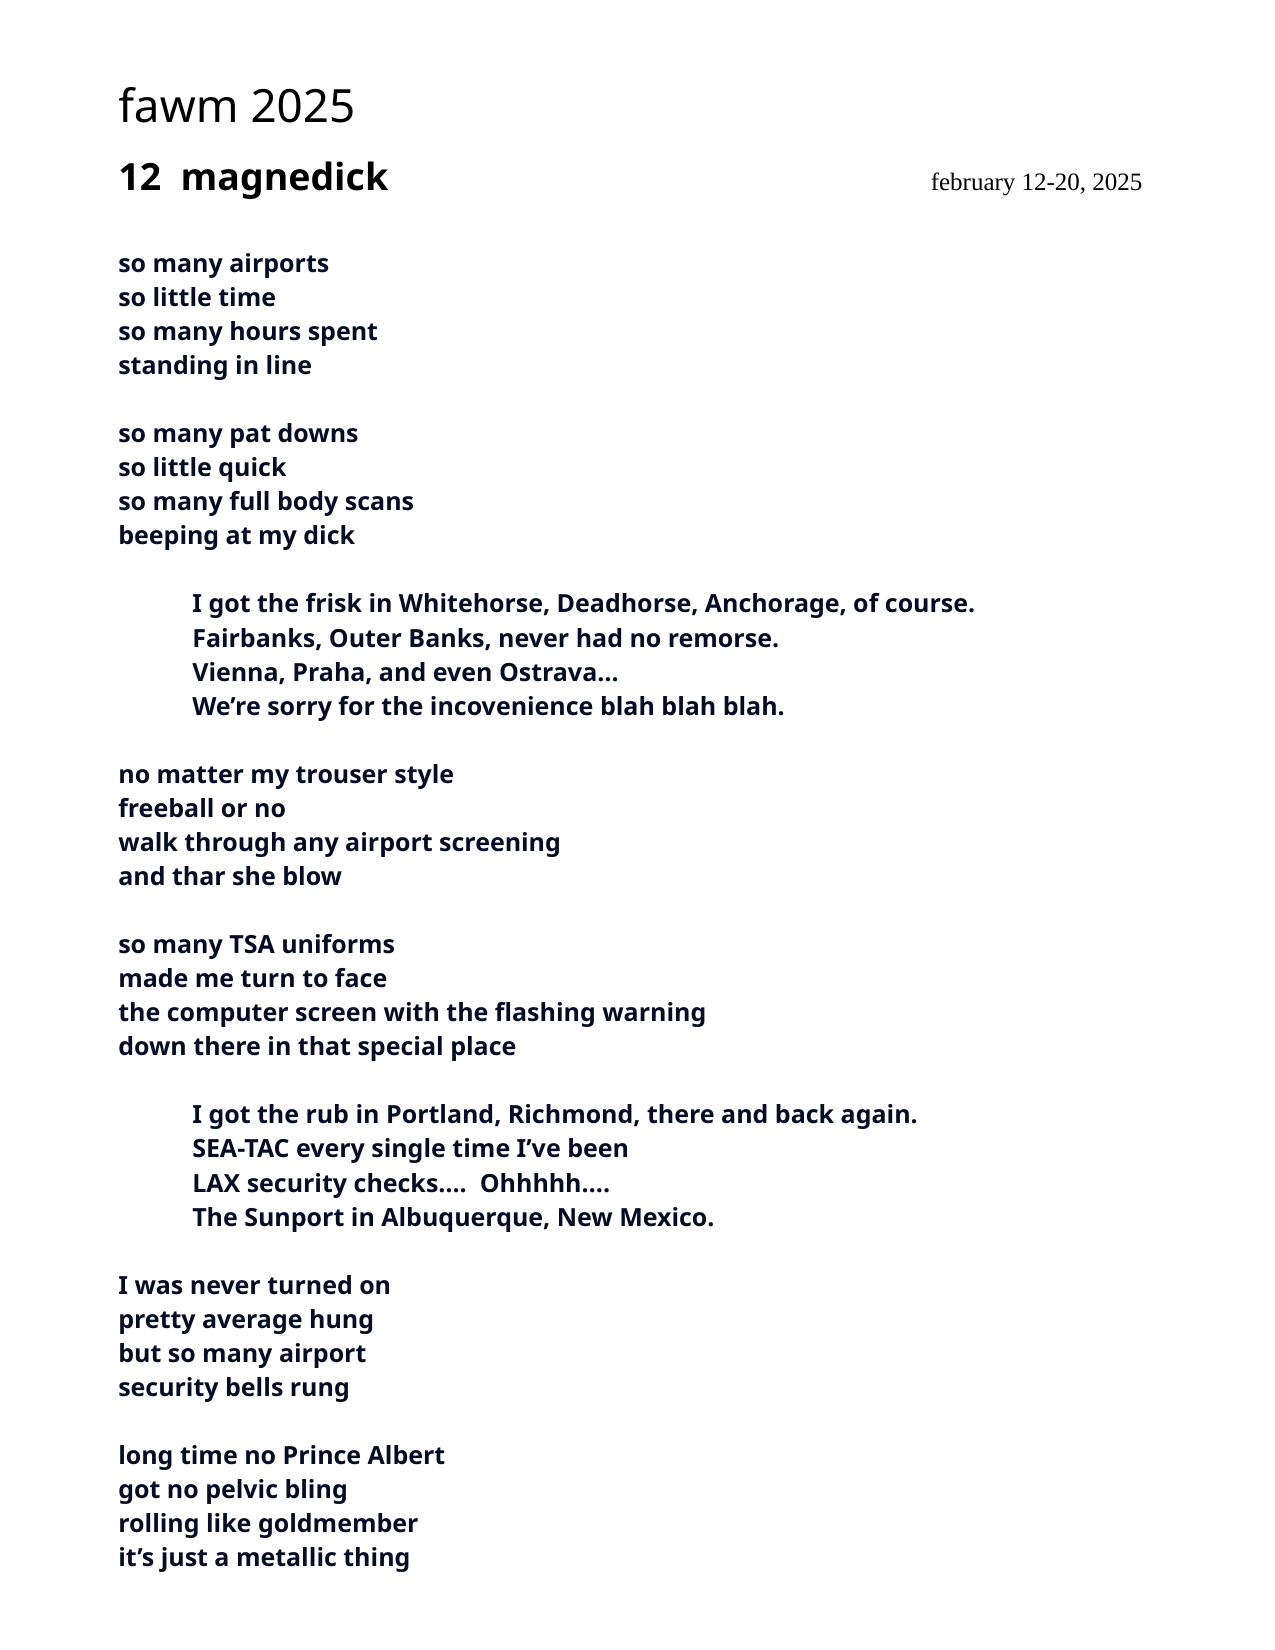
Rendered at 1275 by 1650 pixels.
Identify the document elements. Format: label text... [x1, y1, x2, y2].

text 12 magnedick february 12-20, 2025 [118, 150, 1157, 201]
text fawm 2025 [118, 73, 1157, 136]
text beeping at my dick [118, 518, 1157, 552]
text rolling like goldmember [118, 1506, 1157, 1540]
text LAX security checks…. Ohhhhh…. [118, 1165, 1157, 1199]
text it’s just a metallic thing [118, 1540, 1157, 1574]
text pretty average hung [118, 1301, 1157, 1336]
text We’re sorry for the incovenience blah blah blah. [118, 688, 1157, 722]
text freeball or no [118, 791, 1157, 824]
text long time no Prince Albert [118, 1438, 1157, 1472]
text so many hours spent [118, 314, 1157, 348]
text down there in that special place [118, 1029, 1157, 1063]
text walk through any airport screening [118, 824, 1157, 859]
text so many full body scans [118, 484, 1157, 518]
text and thar she blow [118, 859, 1157, 893]
text security bells rung [118, 1369, 1157, 1404]
text Fairbanks, Outer Banks, never had no remorse. [118, 620, 1157, 654]
text Vienna, Praha, and even Ostrava… [118, 654, 1157, 688]
text so many pat downs [118, 416, 1157, 450]
text the computer screen with the flashing warning [118, 995, 1157, 1029]
text The Sunport in Albuquerque, New Mexico. [118, 1199, 1157, 1233]
text got no pelvic bling [118, 1472, 1157, 1506]
text SEA-TAC every single time I’ve been [118, 1131, 1157, 1165]
text but so many airport [118, 1336, 1157, 1369]
text standing in line [118, 348, 1157, 382]
text I was never turned on [118, 1267, 1157, 1301]
text so many TSA uniforms [118, 927, 1157, 961]
text so little quick [118, 450, 1157, 484]
text I got the rub in Portland, Richmond, there and back again. [118, 1097, 1157, 1131]
text I got the frisk in Whitehorse, Deadhorse, Anchorage, of course. [118, 586, 1157, 620]
text so many airports [118, 246, 1157, 279]
text made me turn to face [118, 961, 1157, 995]
text so little time [118, 279, 1157, 314]
text no matter my trouser style [118, 756, 1157, 791]
